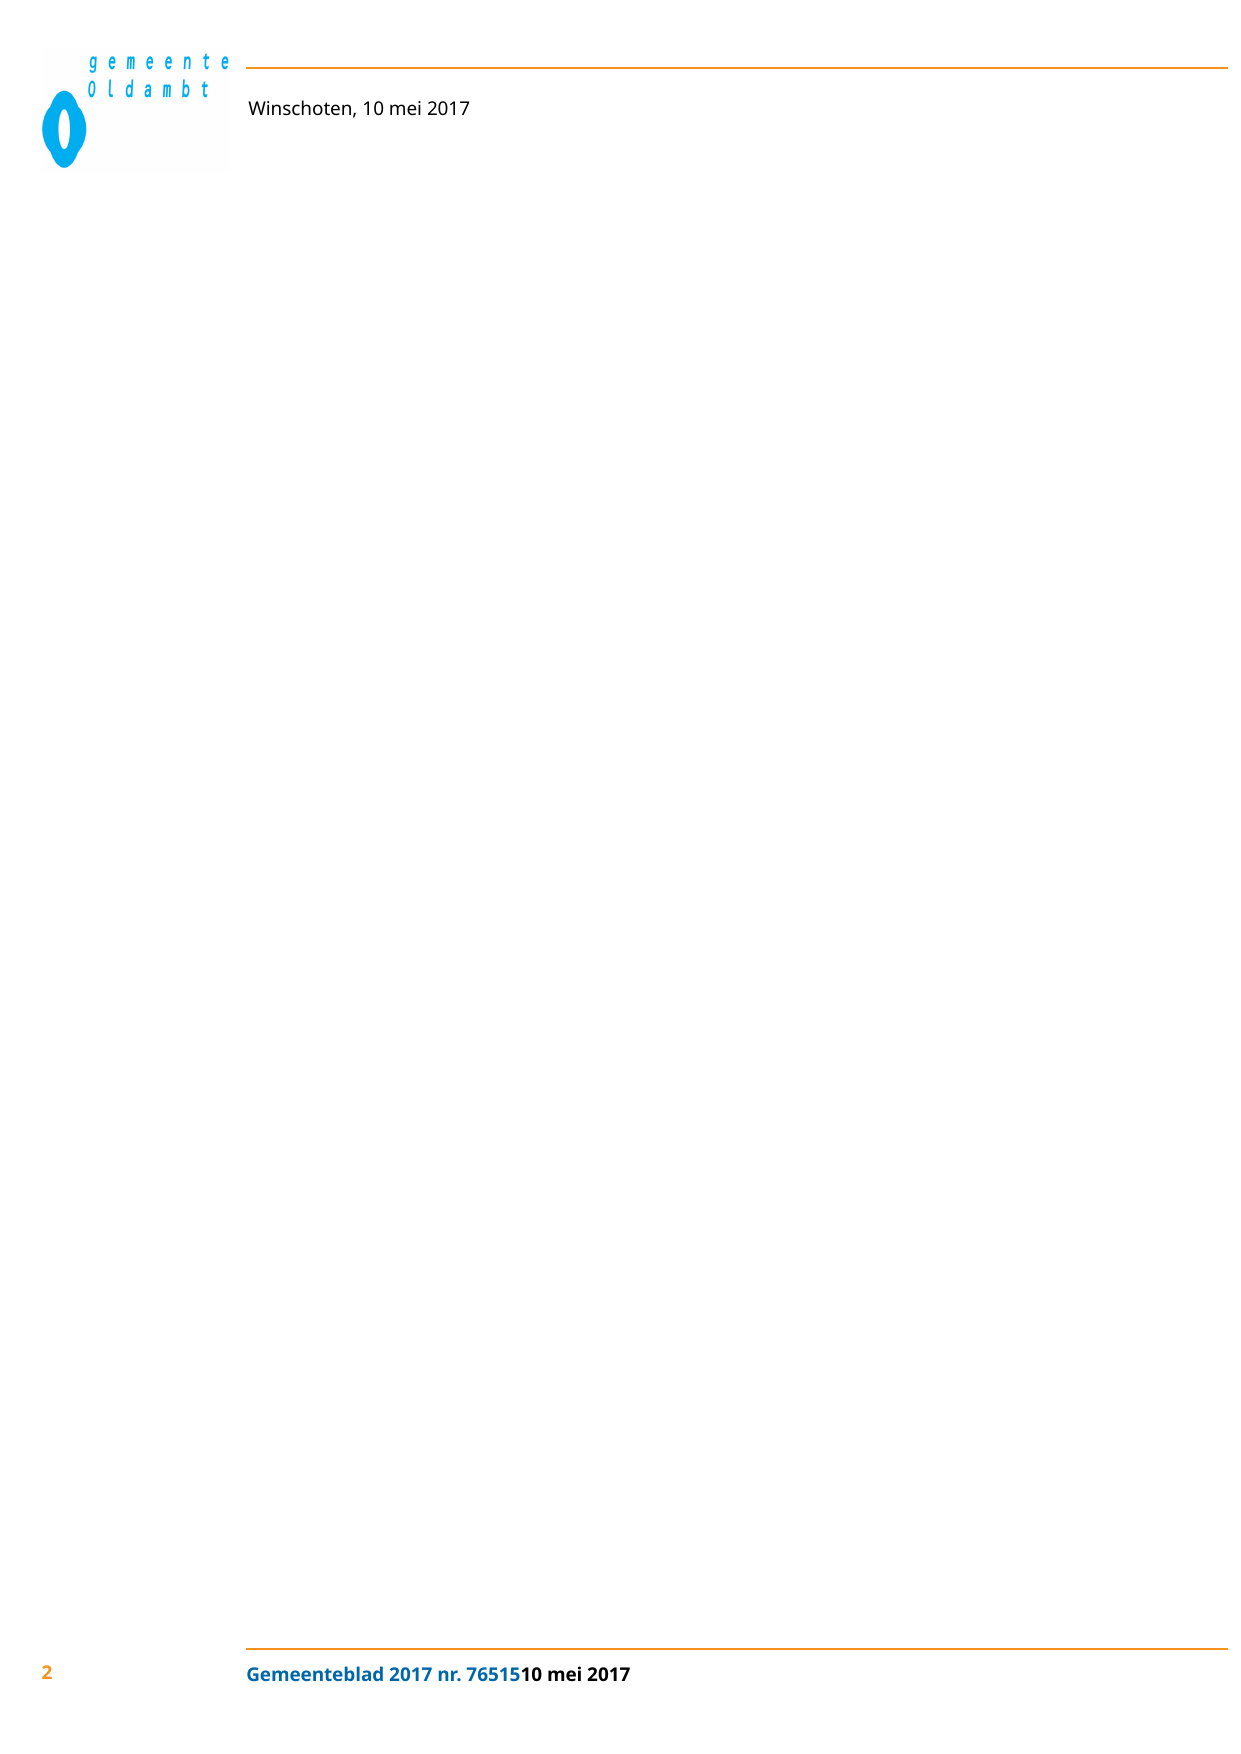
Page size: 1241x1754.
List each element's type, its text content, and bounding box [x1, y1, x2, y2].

text Winschoten, 10 mei 2017 [248, 95, 1152, 121]
picture [41, 47, 231, 172]
